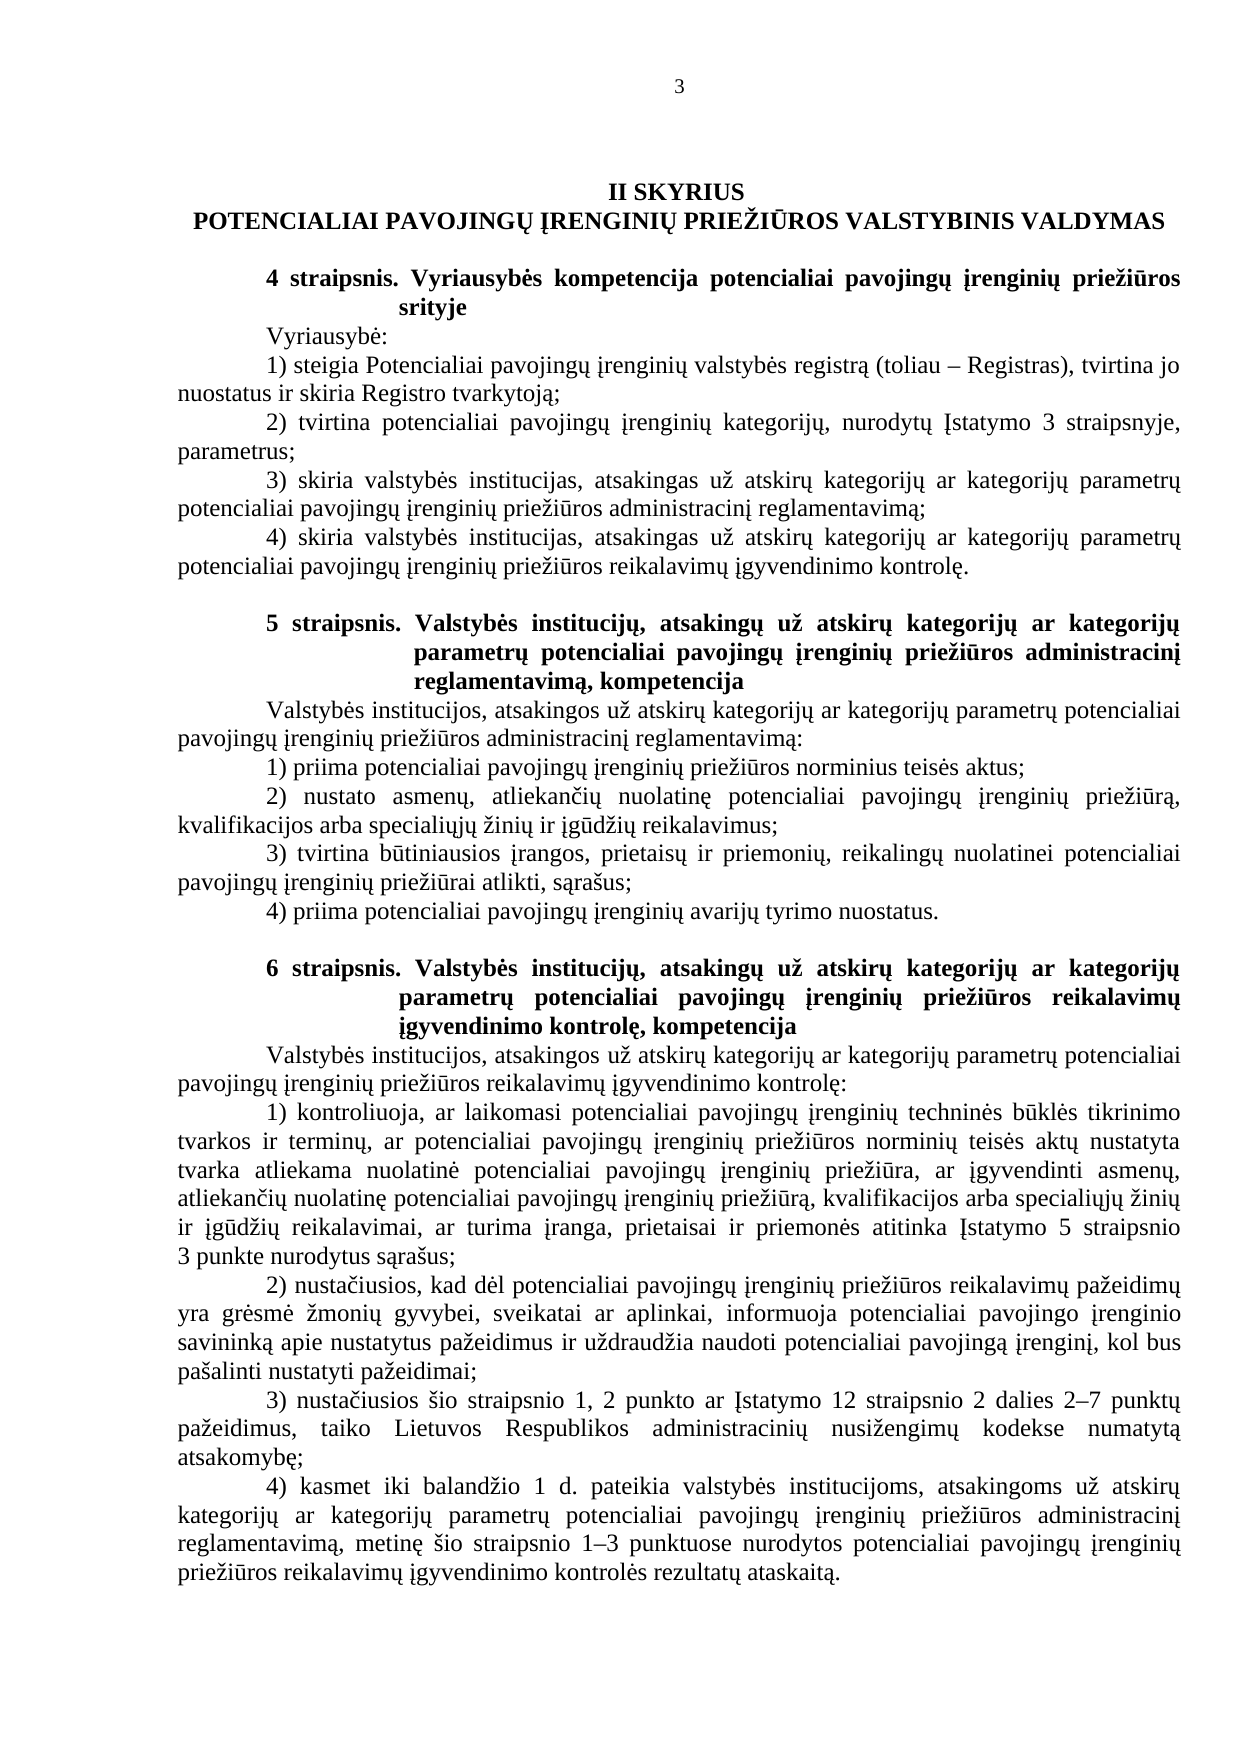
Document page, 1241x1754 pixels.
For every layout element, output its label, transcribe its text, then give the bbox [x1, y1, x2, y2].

text 4) priima potencialiai pavojingų įrenginių avarijų tyrimo nuostatus. [177, 896, 1181, 925]
text 2) nustačiusios, kad dėl potencialiai pavojingų įrenginių priežiūros reikalavimų pažeidimų yra grėsmė žmonių gyvybei, sveikatai ar aplinkai, informuoja potencialiai pavojingo įrenginio savininką apie nustatytus pažeidimus ir uždraudžia naudoti potencialiai pavojingą įrenginį, kol bus pašalinti nustatyti pažeidimai; [177, 1270, 1181, 1385]
text 3) skiria valstybės institucijas, atsakingas už atskirų kategorijų ar kategorijų parametrų potencialiai pavojingų įrenginių priežiūros administracinį reglamentavimą; [177, 465, 1181, 522]
text 1) steigia Potencialiai pavojingų įrenginių valstybės registrą (toliau – Registras), tvirtina jo nuostatus ir skiria Registro tvarkytoją; [177, 350, 1181, 407]
text Valstybės institucijos, atsakingos už atskirų kategorijų ar kategorijų parametrų potencialiai pavojingų įrenginių priežiūros reikalavimų įgyvendinimo kontrolę: [177, 1040, 1181, 1097]
text 1) priima potencialiai pavojingų įrenginių priežiūros norminius teisės aktus; [177, 752, 1181, 781]
text 4) skiria valstybės institucijas, atsakingas už atskirų kategorijų ar kategorijų parametrų potencialiai pavojingų įrenginių priežiūros reikalavimų įgyvendinimo kontrolę. [177, 522, 1181, 580]
text 2) tvirtina potencialiai pavojingų įrenginių kategorijų, nurodytų Įstatymo 3 straipsnyje, parametrus; [177, 407, 1181, 465]
text 6 straipsnis. Valstybės institucijų, atsakingų už atskirų kategorijų ar kategorijų parametrų potencialiai pavojingų įrenginių priežiūros reikalavimų įgyvendinimo kontrolę, kompetencija [266, 953, 1181, 1040]
text 4) kasmet iki balandžio 1 d. pateikia valstybės institucijoms, atsakingoms už atskirų kategorijų ar kategorijų parametrų potencialiai pavojingų įrenginių priežiūros administracinį reglamentavimą, metinę šio straipsnio 1–3 punktuose nurodytos potencialiai pavojingų įrenginių priežiūros reikalavimų įgyvendinimo kontrolės rezultatų ataskaitą. [177, 1471, 1181, 1586]
text 3) nustačiusios šio straipsnio 1, 2 punkto ar Įstatymo 12 straipsnio 2 dalies 2–7 punktų pažeidimus, taiko Lietuvos Respublikos administracinių nusižengimų kodekse numatytą atsakomybę; [177, 1385, 1181, 1471]
text Valstybės institucijos, atsakingos už atskirų kategorijų ar kategorijų parametrų potencialiai pavojingų įrenginių priežiūros administracinį reglamentavimą: [177, 695, 1181, 752]
text 5 straipsnis. Valstybės institucijų, atsakingų už atskirų kategorijų ar kategorijų parametrų potencialiai pavojingų įrenginių priežiūros administracinį reglamentavimą, kompetencija [266, 608, 1181, 695]
text II SKYRIUS [177, 177, 1181, 206]
text 2) nustato asmenų, atliekančių nuolatinę potencialiai pavojingų įrenginių priežiūrą, kvalifikacijos arba specialiųjų žinių ir įgūdžių reikalavimus; [177, 781, 1181, 838]
text 1) kontroliuoja, ar laikomasi potencialiai pavojingų įrenginių techninės būklės tikrinimo tvarkos ir terminų, ar potencialiai pavojingų įrenginių priežiūros norminių teisės aktų nustatyta tvarka atliekama nuolatinė potencialiai pavojingų įrenginių priežiūra, ar įgyvendinti asmenų, atliekančių nuolatinę potencialiai pavojingų įrenginių priežiūrą, kvalifikacijos arba specialiųjų žinių ir įgūdžių reikalavimai, ar turima įranga, prietaisai ir priemonės atitinka Įstatymo 5 straipsnio 3 punkte nurodytus sąrašus; [177, 1097, 1181, 1270]
text 4 straipsnis. Vyriausybės kompetencija potencialiai pavojingų įrenginių priežiūros srityje [266, 263, 1181, 321]
text Vyriausybė: [177, 321, 1181, 350]
text 3) tvirtina būtiniausios įrangos, prietaisų ir priemonių, reikalingų nuolatinei potencialiai pavojingų įrenginių priežiūrai atlikti, sąrašus; [177, 838, 1181, 896]
text POTENCIALIAI PAVOJINGŲ ĮRENGINIŲ PRIEŽIŪROS VALSTYBINIS VALDYMAS [177, 206, 1181, 235]
